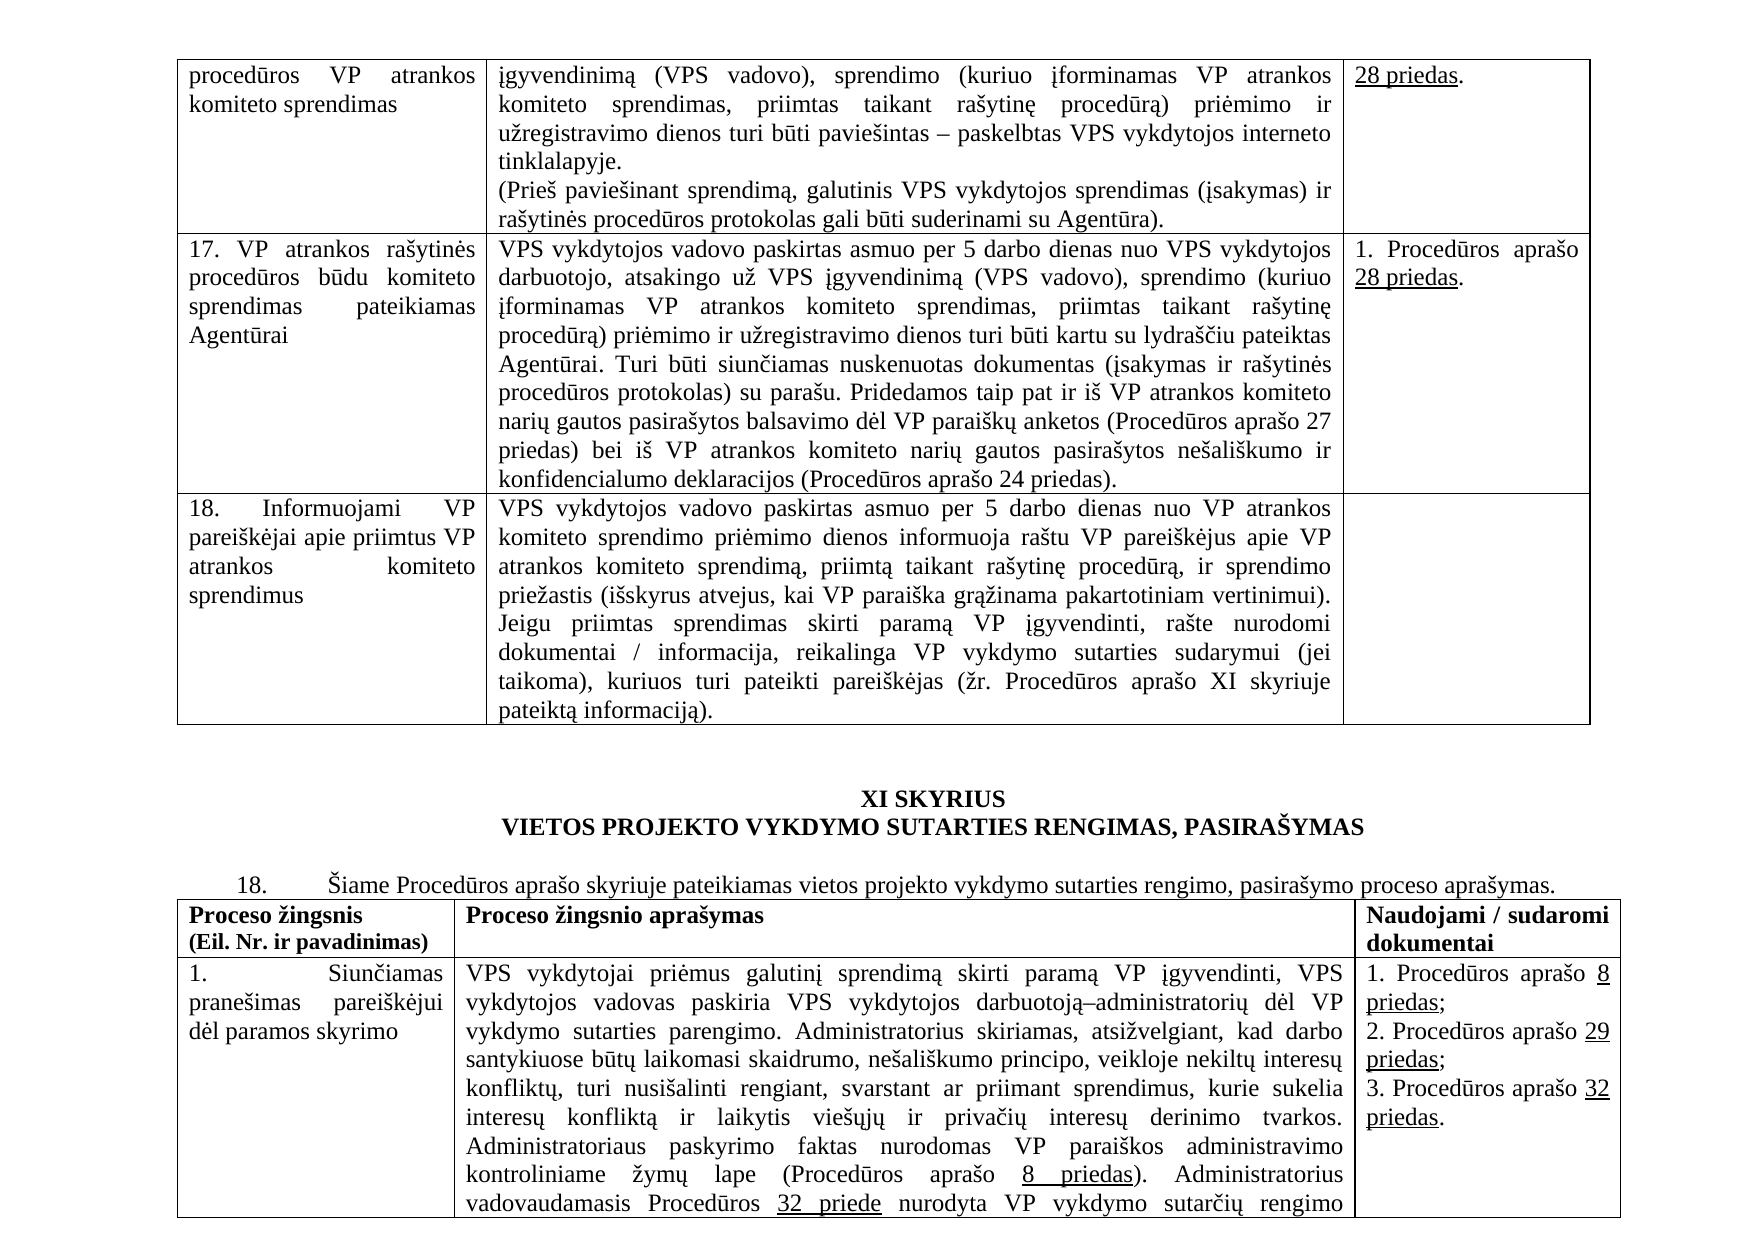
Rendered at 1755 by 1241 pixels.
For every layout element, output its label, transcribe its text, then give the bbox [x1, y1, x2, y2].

table_header Proceso žingsnio aprašymas [455, 900, 1354, 957]
table_cell 28 priedas. [1344, 60, 1589, 233]
table_cell 1. Siunčiamas pranešimas pareiškėjui dėl paramos skyrimo [178, 958, 454, 1217]
table_header Proceso žingsnis (Eil. Nr. ir pavadinimas) [178, 900, 454, 957]
table_cell VPS vykdytojos vadovo paskirtas asmuo per 5 darbo dienas nuo VP atrankos komiteto sprendimo priėmimo dienos informuoja raštu VP pareiškėjus apie VP atrankos komiteto sprendimą, priimtą taikant rašytinę procedūrą, ir sprendimo priežastis (išskyrus atvejus, kai VP paraiška grąžinama pakartotiniam vertinimui). Jeigu priimtas sprendimas skirti paramą VP įgyvendinti, rašte nurodomi dokumentai / informacija, reikalinga VP vykdymo sutarties sudarymui (jei taikoma), kuriuos turi pateikti pareiškėjas (žr. Procedūros aprašo XI skyriuje pateiktą informaciją). [487, 494, 1343, 723]
table_cell įgyvendinimą (VPS vadovo), sprendimo (kuriuo įforminamas VP atrankos komiteto sprendimas, priimtas taikant rašytinę procedūrą) priėmimo ir užregistravimo dienos turi būti paviešintas – paskelbtas VPS vykdytojos interneto tinklalapyje. (Prieš paviešinant sprendimą, galutinis VPS vykdytojos sprendimas (įsakymas) ir rašytinės procedūros protokolas gali būti suderinami su Agentūra). [487, 60, 1343, 233]
table_cell 1. Procedūros aprašo 28 priedas. [1344, 234, 1589, 492]
text XI SKYRIUS [177, 784, 1695, 812]
table_header Naudojami / sudaromi dokumentai [1356, 900, 1620, 957]
table_cell procedūros VP atrankos komiteto sprendimas [178, 60, 486, 233]
table_cell VPS vykdytojai priėmus galutinį sprendimą skirti paramą VP įgyvendinti, VPS vykdytojos vadovas paskiria VPS vykdytojos darbuotoją–administratorių dėl VP vykdymo sutarties parengimo. Administratorius skiriamas, atsižvelgiant, kad darbo santykiuose būtų laikomasi skaidrumo, nešališkumo principo, veikloje nekiltų interesų konfliktų, turi nusišalinti rengiant, svarstant ar priimant sprendimus, kurie sukelia interesų konfliktą ir laikytis viešųjų ir privačių interesų derinimo tvarkos. Administratoriaus paskyrimo faktas nurodomas VP paraiškos administravimo kontroliniame žymų lape (Procedūros aprašo 8 priedas). Administratorius vadovaudamasis Procedūros 32 priede nurodyta VP vykdymo sutarčių rengimo [455, 958, 1354, 1217]
text 18. Šiame Procedūros aprašo skyriuje pateikiamas vietos projekto vykdymo sutarties rengimo, pasirašymo proceso aprašymas. [177, 870, 1695, 899]
table_cell VPS vykdytojos vadovo paskirtas asmuo per 5 darbo dienas nuo VPS vykdytojos darbuotojo, atsakingo už VPS įgyvendinimą (VPS vadovo), sprendimo (kuriuo įforminamas VP atrankos komiteto sprendimas, priimtas taikant rašytinę procedūrą) priėmimo ir užregistravimo dienos turi būti kartu su lydraščiu pateiktas Agentūrai. Turi būti siunčiamas nuskenuotas dokumentas (įsakymas ir rašytinės procedūros protokolas) su parašu. Pridedamos taip pat ir iš VP atrankos komiteto narių gautos pasirašytos balsavimo dėl VP paraiškų anketos (Procedūros aprašo 27 priedas) bei iš VP atrankos komiteto narių gautos pasirašytos nešališkumo ir konfidencialumo deklaracijos (Procedūros aprašo 24 priedas). [487, 234, 1343, 492]
table_cell 1. Procedūros aprašo 8 priedas; 2. Procedūros aprašo 29 priedas; 3. Procedūros aprašo 32 priedas. [1356, 958, 1620, 1217]
table_cell 17. VP atrankos rašytinės procedūros būdu komiteto sprendimas pateikiamas Agentūrai [178, 234, 486, 492]
table_cell [1344, 494, 1589, 723]
text VIETOS PROJEKTO VYKDYMO SUTARTIES RENGIMAS, PASIRAŠYMAS [177, 812, 1695, 841]
table_cell 18. Informuojami VP pareiškėjai apie priimtus VP atrankos komiteto sprendimus [178, 494, 486, 723]
